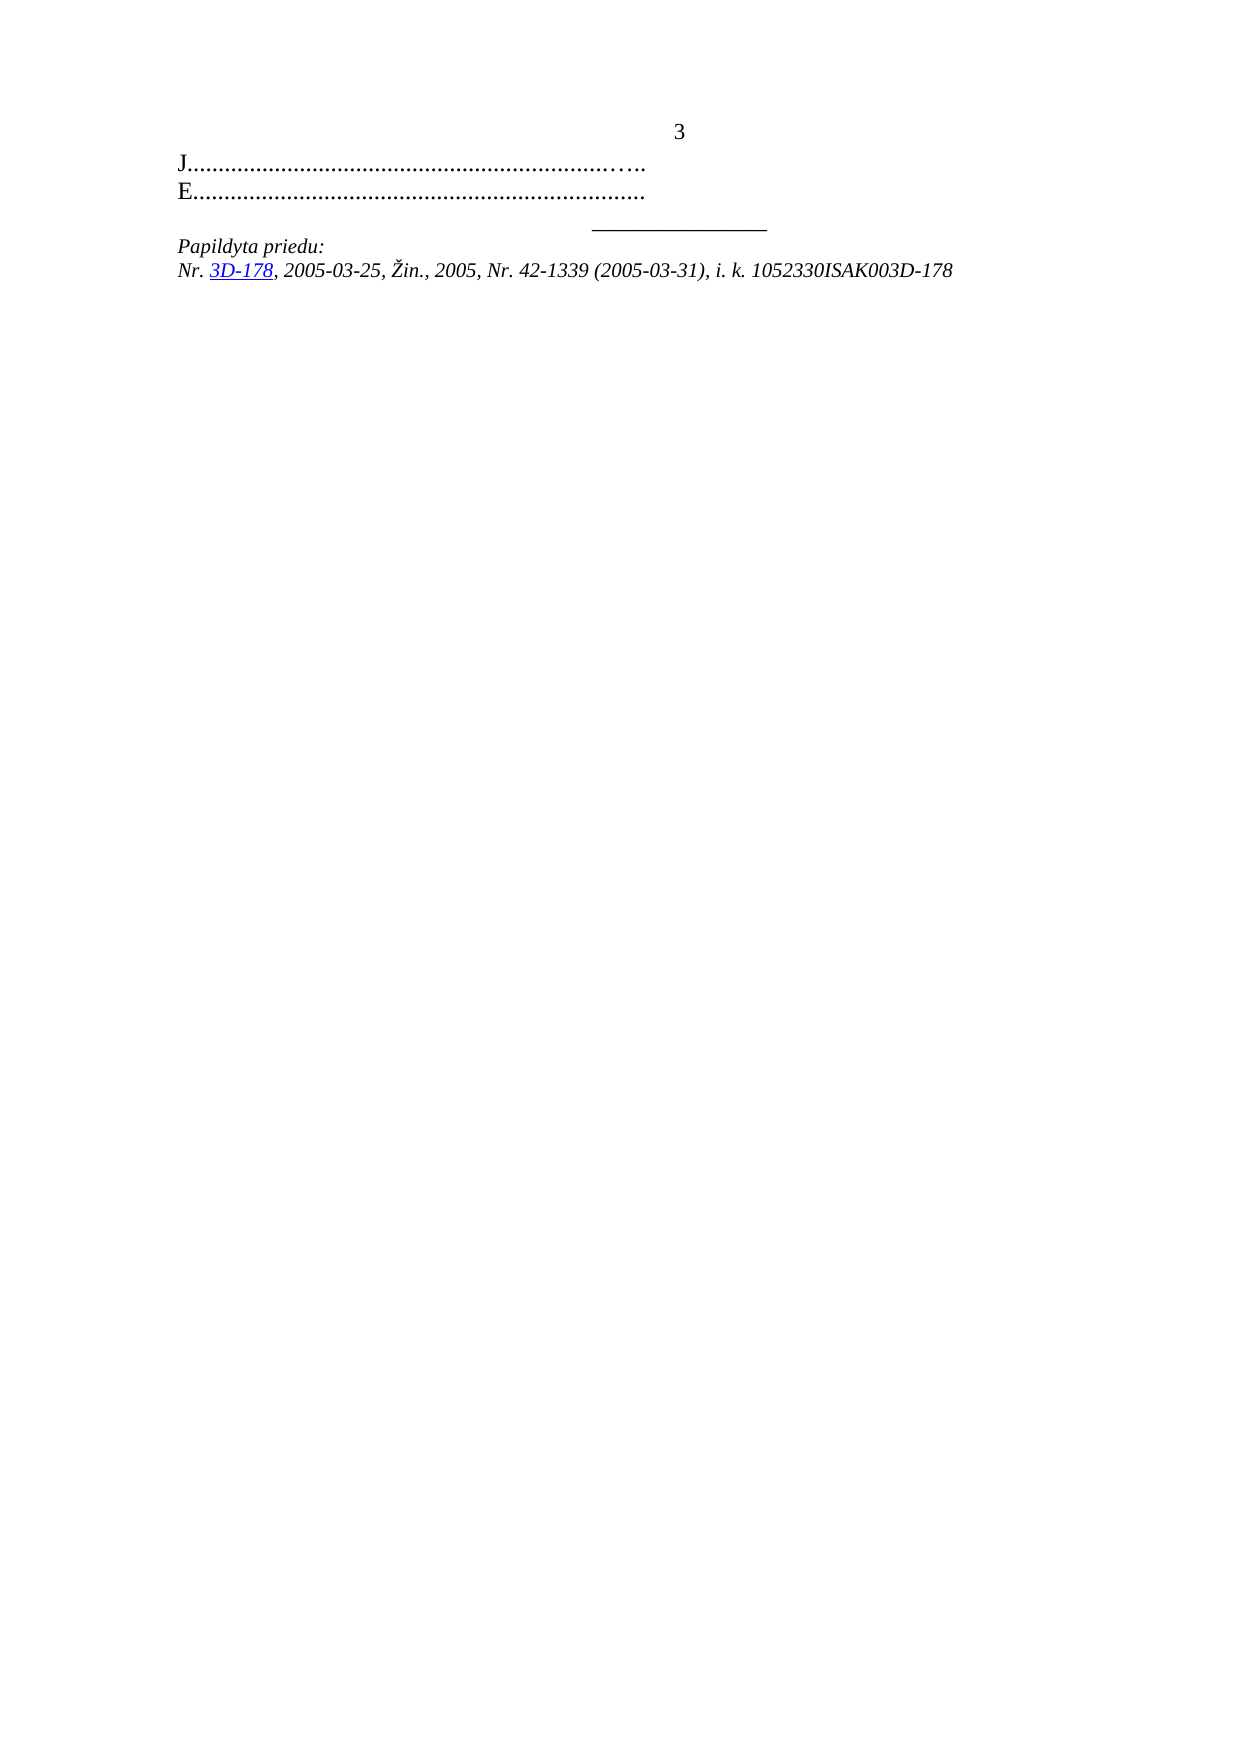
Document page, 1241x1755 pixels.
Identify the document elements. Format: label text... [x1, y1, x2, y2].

text J ….. [177, 148, 1181, 176]
text Papildyta priedu: [177, 234, 1181, 258]
text Nr. 3D-178, 2005-03-25, Žin., 2005, Nr. 42-1339 (2005-03-31), i. k. 1052330ISAK003D-178 [177, 258, 1181, 282]
text ______________ [177, 205, 1181, 234]
text E [177, 176, 1181, 205]
